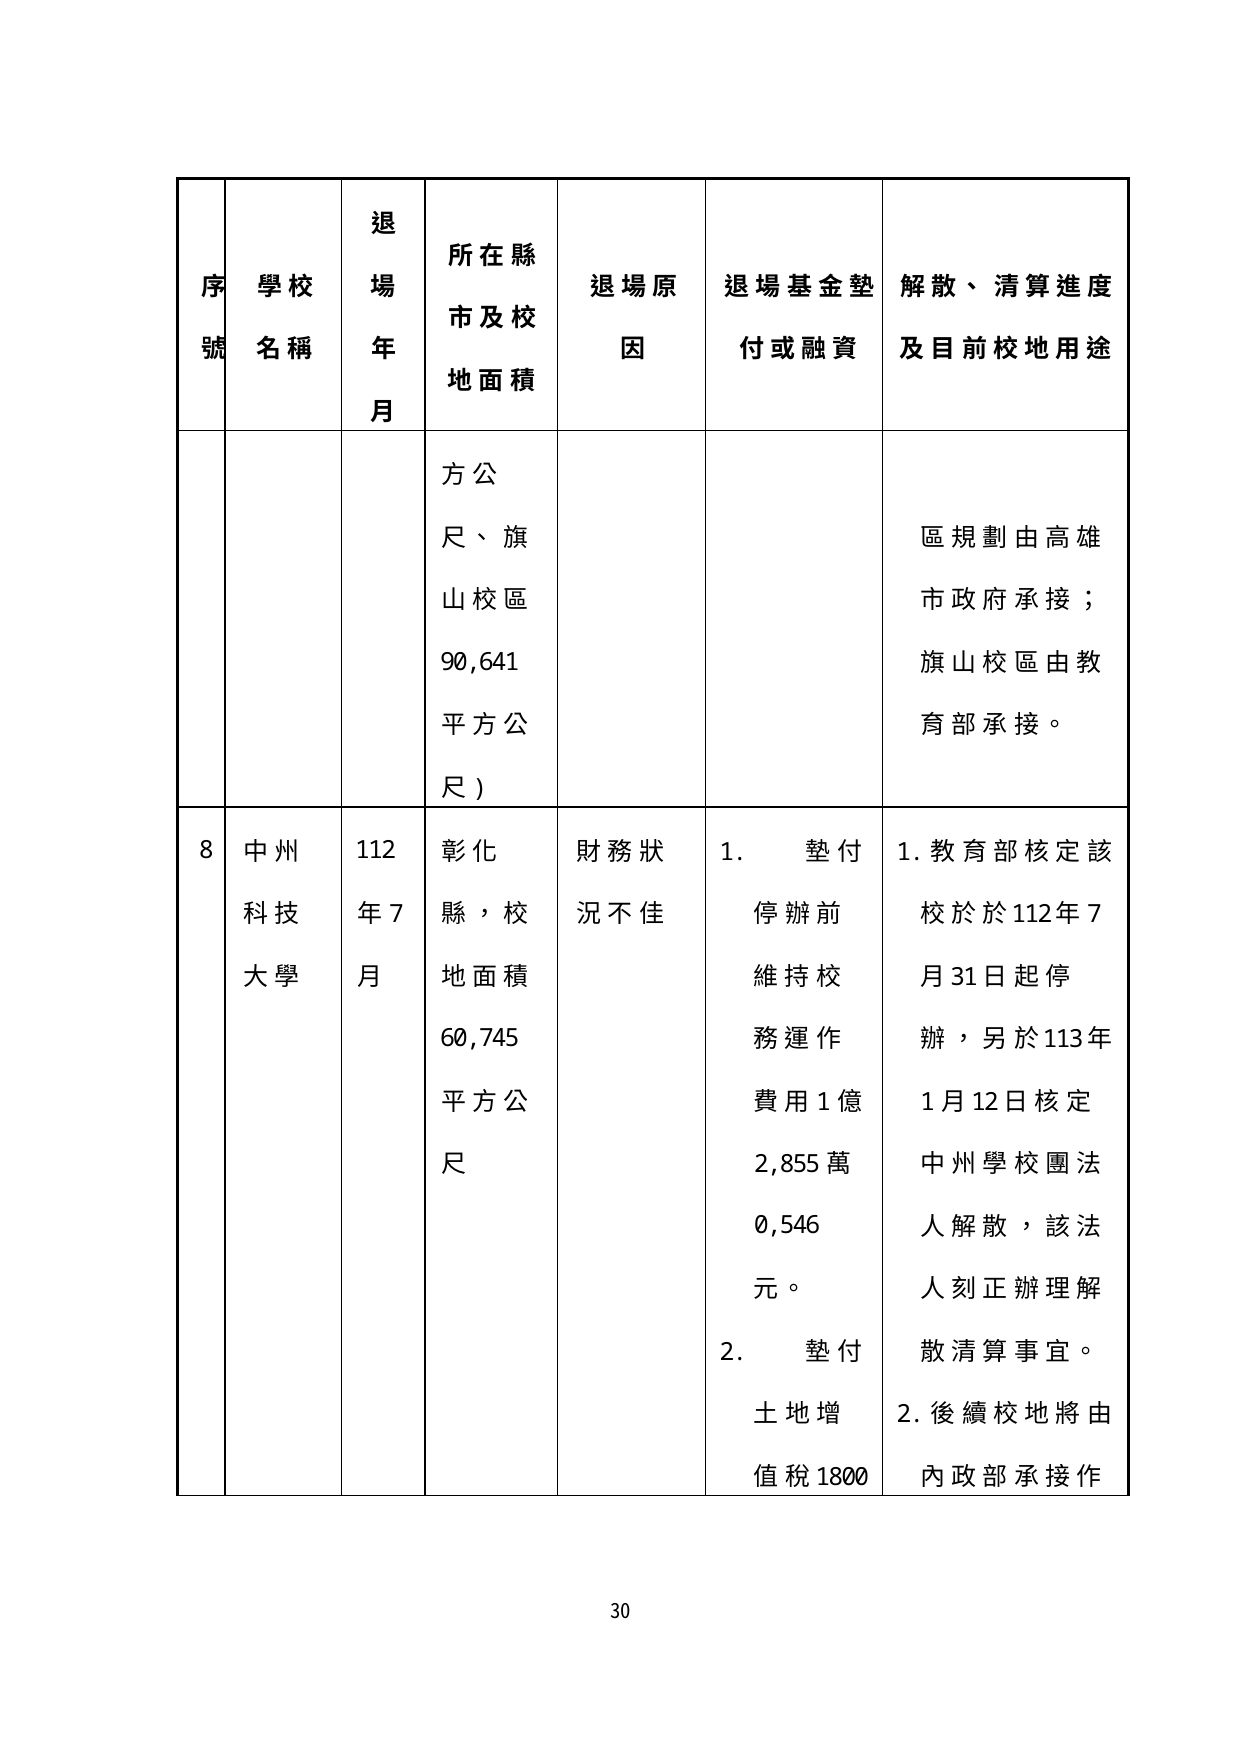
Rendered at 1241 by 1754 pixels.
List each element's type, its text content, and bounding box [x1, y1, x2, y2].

table_cell [706, 431, 882, 806]
table_cell 中州科技大學 [226, 808, 341, 1495]
table_header 學校名稱 [226, 180, 341, 430]
table_cell 112年7月 [342, 808, 424, 1495]
table_cell [179, 431, 224, 806]
table_cell [226, 431, 341, 806]
table_cell 彰化縣，校地面積60,745平方公尺 [426, 808, 557, 1495]
table_cell 區規劃由高雄市政府承接；旗山校區由教育部承接。 [883, 431, 1127, 806]
table_cell [558, 431, 705, 806]
table_cell [342, 431, 424, 806]
table_header 退場基金墊付或融資 [706, 180, 882, 430]
table_cell 8 [179, 808, 224, 1495]
table_header 解散、清算進度及目前校地用途 [883, 180, 1127, 430]
table_cell 墊付停辦前維持校務運作費用1億2,855萬0,546元。 墊付土地增值稅1800萬元（已繳還）。 墊付教職員資遣費用及執行解散清算費5,916萬3,062元。 合計墊付金額2億0,571萬3,608元。 [706, 808, 882, 1495]
table_header 所在縣市及校地面積 [426, 180, 557, 430]
table_cell 財務狀況不佳 [558, 808, 705, 1495]
table_header 退場原因 [558, 180, 705, 430]
table_cell 教育部核定該校於於112年7月31日起停辦，另於113年1月12日核定中州學校團法人解散，該法人刻正辦理解散清算事宜。 後續校地將由內政部承接作 [883, 808, 1127, 1495]
table_cell 方公尺、旗山校區90,641平方公尺) [426, 431, 557, 806]
table_header 序號 [179, 180, 224, 430]
table_header 退場 年月 [342, 180, 424, 430]
